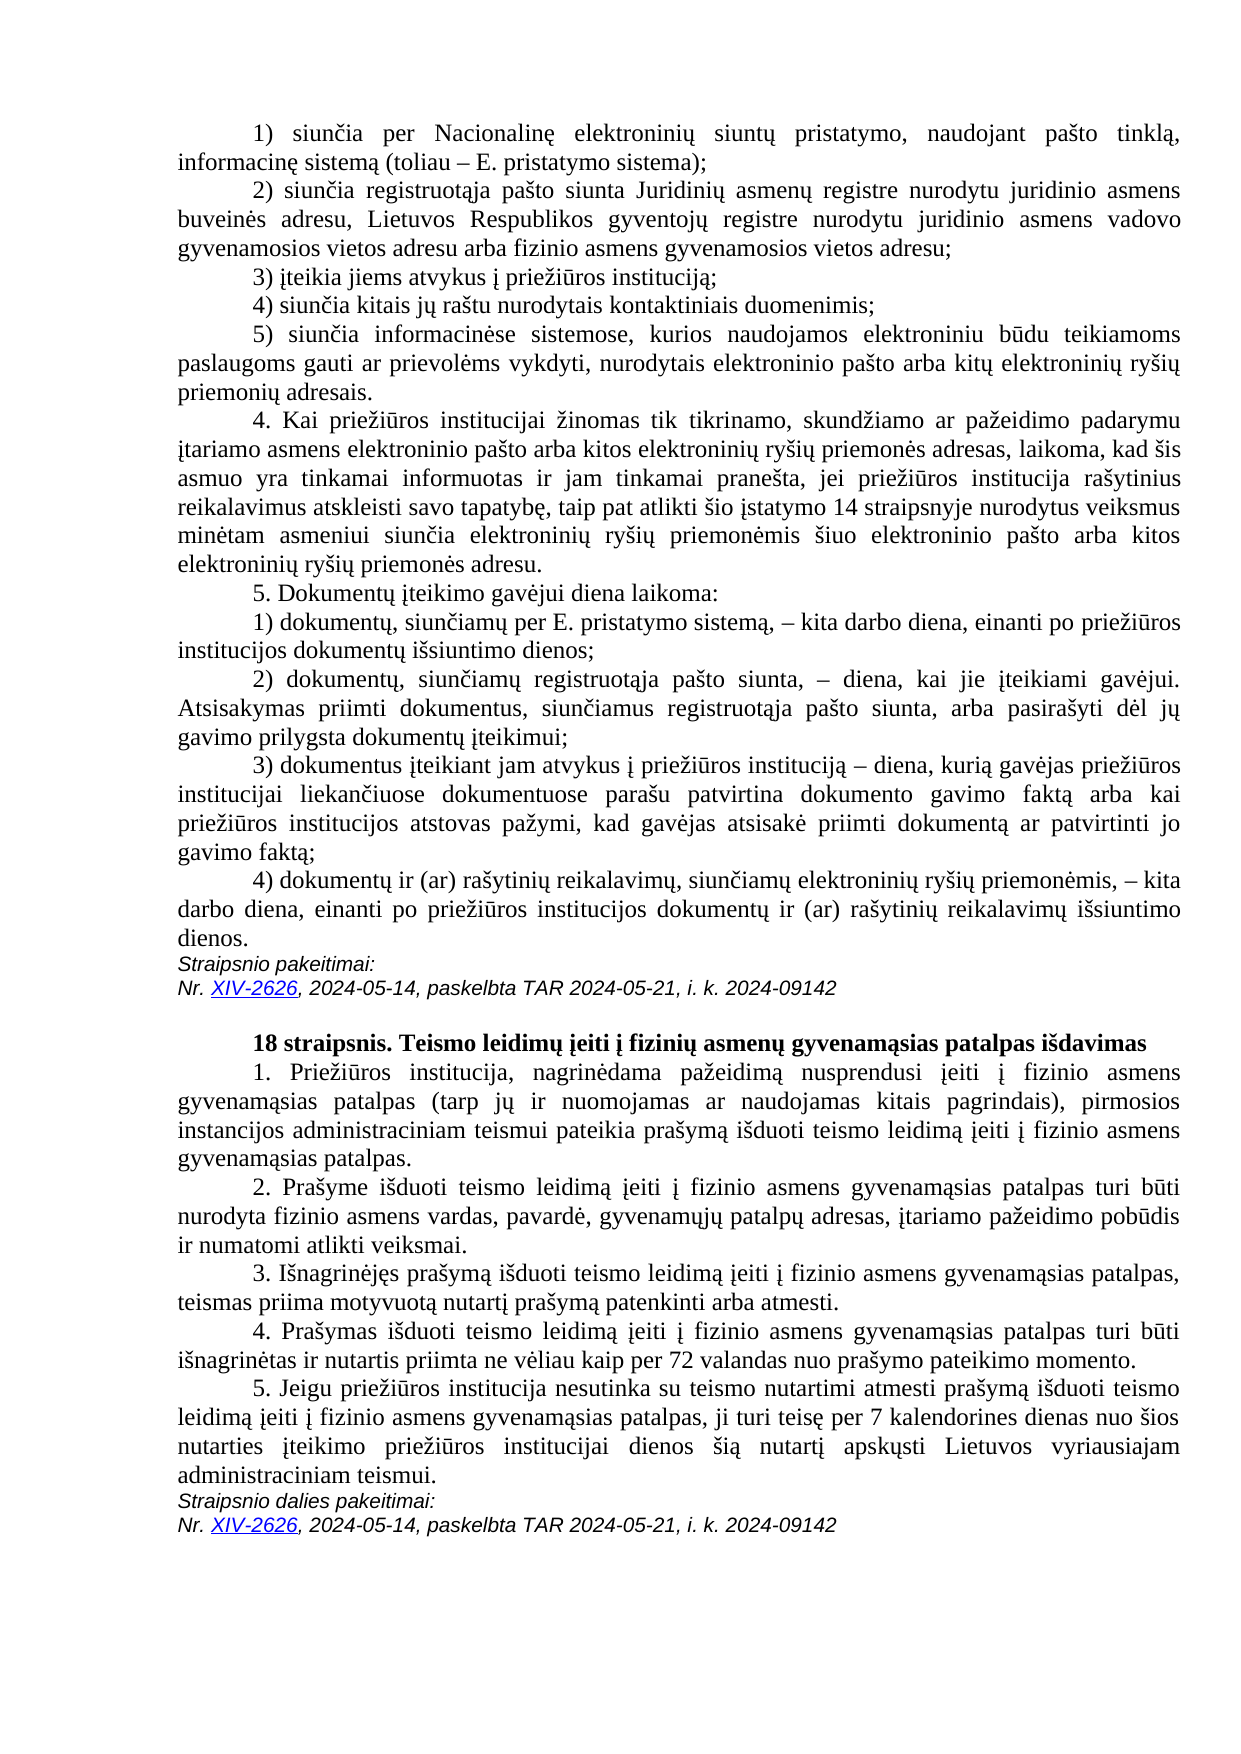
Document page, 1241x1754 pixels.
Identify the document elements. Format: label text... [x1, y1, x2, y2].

text 3) dokumentus įteikiant jam atvykus į priežiūros instituciją – diena, kurią gavėjas priežiūros institucijai liekančiuose dokumentuose parašu patvirtina dokumento gavimo faktą arba kai priežiūros institucijos atstovas pažymi, kad gavėjas atsisakė priimti dokumentą ar patvirtinti jo gavimo faktą; [177, 751, 1181, 866]
text 2. Prašyme išduoti teismo leidimą įeiti į fizinio asmens gyvenamąsias patalpas turi būti nurodyta fizinio asmens vardas, pavardė, gyvenamųjų patalpų adresas, įtariamo pažeidimo pobūdis ir numatomi atlikti veiksmai. [177, 1172, 1181, 1258]
text 5. Jeigu priežiūros institucija nesutinka su teismo nutartimi atmesti prašymą išduoti teismo leidimą įeiti į fizinio asmens gyvenamąsias patalpas, ji turi teisę per 7 kalendorines dienas nuo šios nutarties įteikimo priežiūros institucijai dienos šią nutartį apskųsti Lietuvos vyriausiajam administraciniam teismui. [177, 1373, 1181, 1488]
text 3) įteikia jiems atvykus į priežiūros instituciją; [177, 262, 1181, 291]
text 2) siunčia registruotąja pašto siunta Juridinių asmenų registre nurodytu juridinio asmens buveinės adresu, Lietuvos Respublikos gyventojų registre nurodytu juridinio asmens vadovo gyvenamosios vietos adresu arba fizinio asmens gyvenamosios vietos adresu; [177, 176, 1181, 262]
text Nr. XIV-2626, 2024-05-14, paskelbta TAR 2024-05-21, i. k. 2024-09142 [177, 1512, 1181, 1536]
text Straipsnio dalies pakeitimai: [177, 1488, 1181, 1512]
text 3. Išnagrinėjęs prašymą išduoti teismo leidimą įeiti į fizinio asmens gyvenamąsias patalpas, teismas priima motyvuotą nutartį prašymą patenkinti arba atmesti. [177, 1258, 1181, 1316]
text 5) siunčia informacinėse sistemose, kurios naudojamos elektroniniu būdu teikiamoms paslaugoms gauti ar prievolėms vykdyti, nurodytais elektroninio pašto arba kitų elektroninių ryšių priemonių adresais. [177, 319, 1181, 406]
text 1) siunčia per Nacionalinę elektroninių siuntų pristatymo, naudojant pašto tinklą, informacinę sistemą (toliau – E. pristatymo sistema); [177, 118, 1181, 176]
text Straipsnio pakeitimai: [177, 952, 1181, 976]
text 5. Dokumentų įteikimo gavėjui diena laikoma: [177, 578, 1181, 607]
text 4. Kai priežiūros institucijai žinomas tik tikrinamo, skundžiamo ar pažeidimo padarymu įtariamo asmens elektroninio pašto arba kitos elektroninių ryšių priemonės adresas, laikoma, kad šis asmuo yra tinkamai informuotas ir jam tinkamai pranešta, jei priežiūros institucija rašytinius reikalavimus atskleisti savo tapatybę, taip pat atlikti šio įstatymo 14 straipsnyje nurodytus veiksmus minėtam asmeniui siunčia elektroninių ryšių priemonėmis šiuo elektroninio pašto arba kitos elektroninių ryšių priemonės adresu. [177, 406, 1181, 578]
text 2) dokumentų, siunčiamų registruotąja pašto siunta, – diena, kai jie įteikiami gavėjui. Atsisakymas priimti dokumentus, siunčiamus registruotąja pašto siunta, arba pasirašyti dėl jų gavimo prilygsta dokumentų įteikimui; [177, 664, 1181, 751]
text 4) dokumentų ir (ar) rašytinių reikalavimų, siunčiamų elektroninių ryšių priemonėmis, – kita darbo diena, einanti po priežiūros institucijos dokumentų ir (ar) rašytinių reikalavimų išsiuntimo dienos. [177, 866, 1181, 952]
text 4. Prašymas išduoti teismo leidimą įeiti į fizinio asmens gyvenamąsias patalpas turi būti išnagrinėtas ir nutartis priimta ne vėliau kaip per 72 valandas nuo prašymo pateikimo momento. [177, 1316, 1181, 1373]
text 4) siunčia kitais jų raštu nurodytais kontaktiniais duomenimis; [177, 291, 1181, 319]
text 1. Priežiūros institucija, nagrinėdama pažeidimą nusprendusi įeiti į fizinio asmens gyvenamąsias patalpas (tarp jų ir nuomojamas ar naudojamas kitais pagrindais), pirmosios instancijos administraciniam teismui pateikia prašymą išduoti teismo leidimą įeiti į fizinio asmens gyvenamąsias patalpas. [177, 1057, 1181, 1172]
text Nr. XIV-2626, 2024-05-14, paskelbta TAR 2024-05-21, i. k. 2024-09142 [177, 976, 1181, 1000]
text 18 straipsnis. Teismo leidimų įeiti į fizinių asmenų gyvenamąsias patalpas išdavimas [177, 1028, 1181, 1057]
text 1) dokumentų, siunčiamų per E. pristatymo sistemą, – kita darbo diena, einanti po priežiūros institucijos dokumentų išsiuntimo dienos; [177, 607, 1181, 664]
